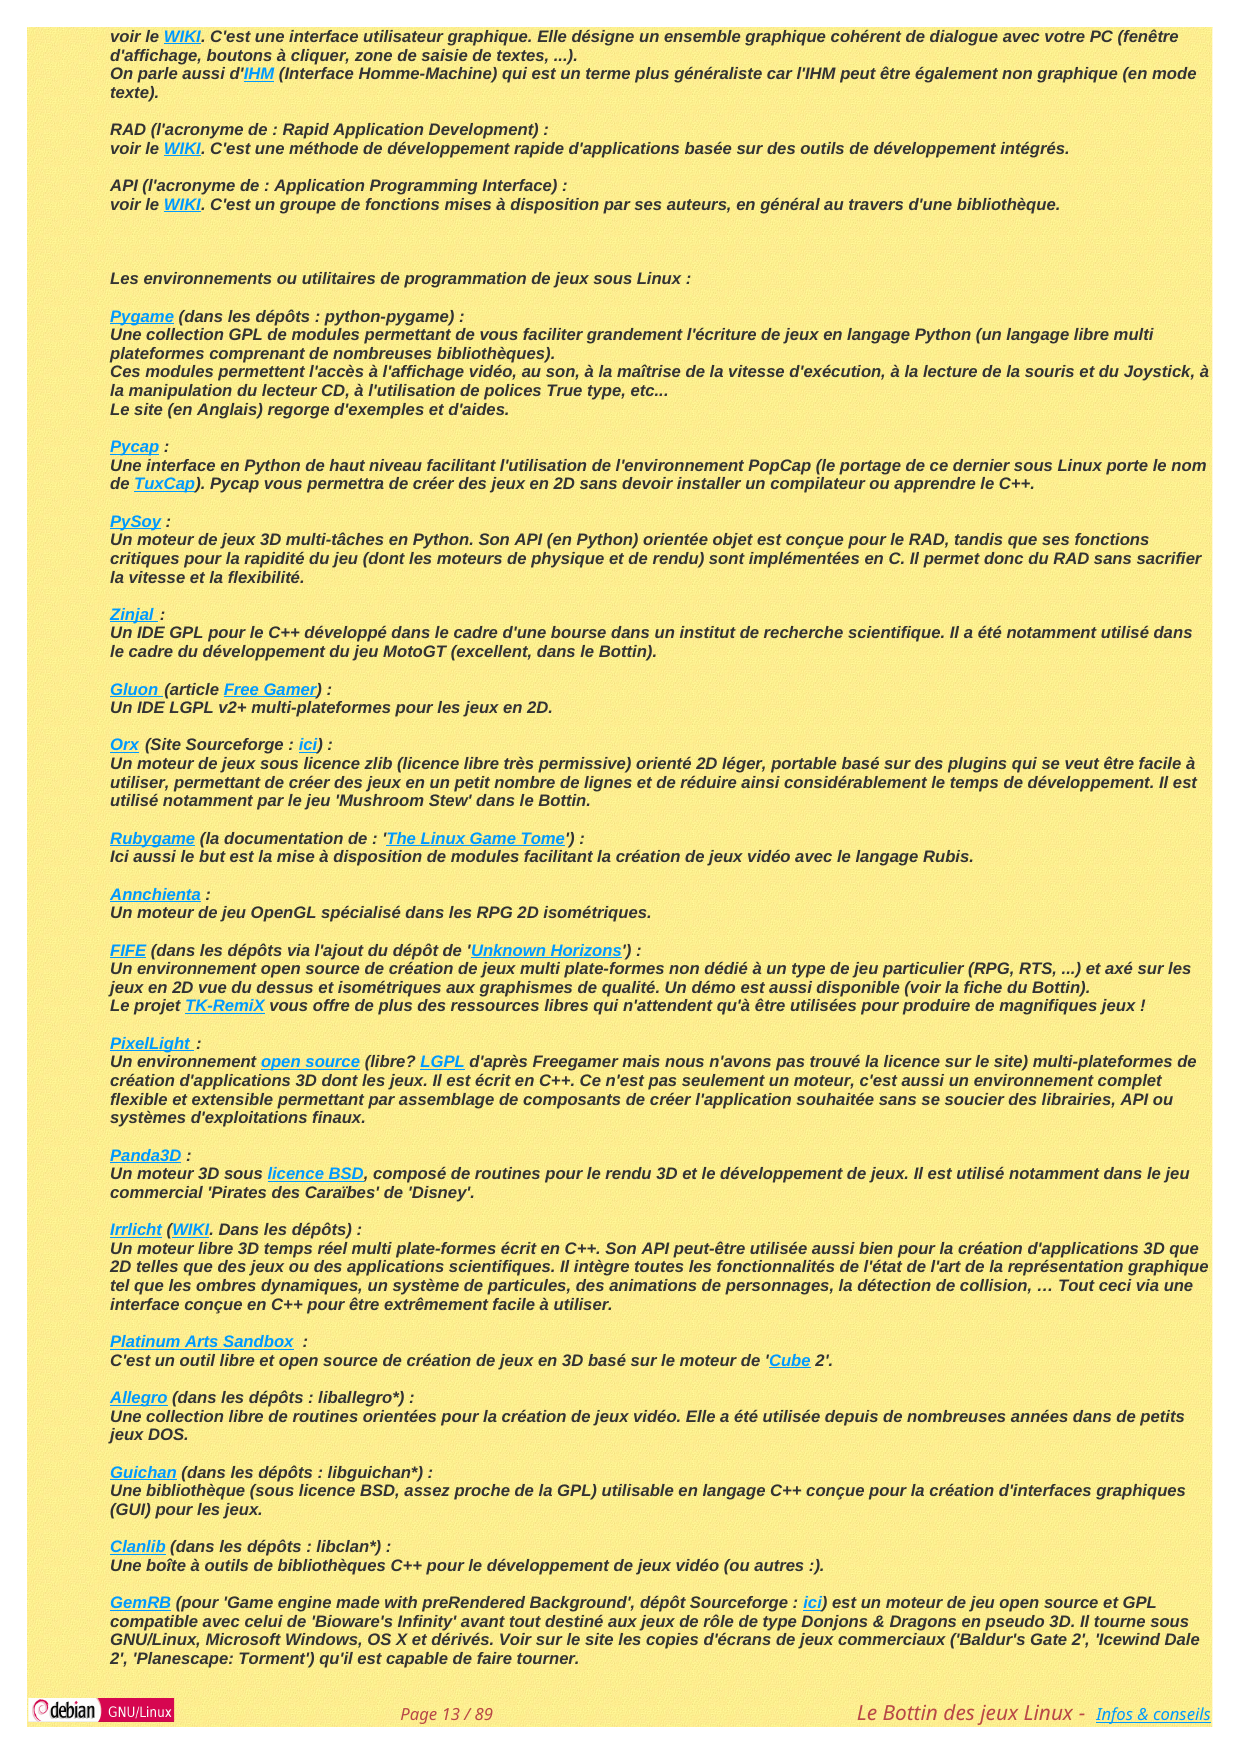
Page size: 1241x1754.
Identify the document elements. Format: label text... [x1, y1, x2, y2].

text voir le WIKI. C'est un groupe de fonctions mises à disposition par ses auteurs, en général au travers d'une bibliothèque. [110, 195, 1212, 214]
text Ces modules permettent l'accès à l'affichage vidéo, au son, à la maîtrise de la vitesse d'exécution, à la lecture de la souris et du Joystick, à la manipulation du lecteur CD, à l'utilisation de polices True type, etc... [110, 363, 1212, 400]
text Un moteur de jeu OpenGL spécialisé dans les RPG 2D isométriques. [110, 903, 1212, 922]
text Allegro (dans les dépôts : liballegro*) : [110, 1388, 1212, 1407]
text Une boîte à outils de bibliothèques C++ pour le développement de jeux vidéo (ou autres :). [110, 1556, 1212, 1575]
text Un moteur 3D sous licence BSD, composé de routines pour le rendu 3D et le développement de jeux. Il est utilisé notamment dans le jeu commercial 'Pirates des Caraïbes' de 'Disney'. [110, 1164, 1212, 1202]
text PixelLight : [110, 1034, 1212, 1053]
text GemRB (pour 'Game engine made with preRendered Background', dépôt Sourceforge : ici) est un moteur de jeu open source et GPL compatible avec celui de 'Bioware's Infinity' avant tout destiné aux jeux de rôle de type Donjons & Dragons en pseudo 3D. Il tourne sous GNU/Linux, Microsoft Windows, OS X et dérivés. Voir sur le site les copies d'écrans de jeux commerciaux ('Baldur's Gate 2', 'Icewind Dale 2', 'Planescape: Torment') qu'il est capable de faire tourner. [110, 1593, 1212, 1668]
text voir le WIKI. C'est une méthode de développement rapide d'applications basée sur des outils de développement intégrés. [110, 139, 1212, 158]
text Orx (Site Sourceforge : ici) : [110, 736, 1212, 754]
text FIFE (dans les dépôts via l'ajout du dépôt de 'Unknown Horizons') : [110, 941, 1212, 959]
text Panda3D : [110, 1146, 1212, 1164]
text Pycap : [110, 437, 1212, 456]
text RAD (l'acronyme de : Rapid Application Development) : [110, 120, 1212, 139]
text Un moteur de jeux sous licence zlib (licence libre très permissive) orienté 2D léger, portable basé sur des plugins qui se veut être facile à utiliser, permettant de créer des jeux en un petit nombre de lignes et de réduire ainsi considérablement le temps de développement. Il est utilisé notamment par le jeu 'Mushroom Stew' dans le Bottin. [110, 754, 1212, 810]
text Pygame (dans les dépôts : python-pygame) : [110, 307, 1212, 326]
text Une collection GPL de modules permettant de vous faciliter grandement l'écriture de jeux en langage Python (un langage libre multi plateformes comprenant de nombreuses bibliothèques). [110, 326, 1212, 363]
picture [27, 27, 1213, 1727]
text voir le WIKI. C'est une interface utilisateur graphique. Elle désigne un ensemble graphique cohérent de dialogue avec votre PC (fenêtre d'affichage, boutons à cliquer, zone de saisie de textes, ...). [110, 27, 1212, 64]
text Platinum Arts Sandbox : [110, 1332, 1212, 1351]
text Le projet TK-RemiX vous offre de plus des ressources libres qui n'attendent qu'à être utilisées pour produire de magnifiques jeux ! [110, 997, 1212, 1015]
text Un moteur de jeux 3D multi-tâches en Python. Son API (en Python) orientée objet est conçue pour le RAD, tandis que ses fonctions critiques pour la rapidité du jeu (dont les moteurs de physique et de rendu) sont implémentées en C. Il permet donc du RAD sans sacrifier la vitesse et la flexibilité. [110, 531, 1212, 587]
text Irrlicht (WIKI. Dans les dépôts) : [110, 1221, 1212, 1239]
text Les environnements ou utilitaires de programmation de jeux sous Linux : [110, 269, 1212, 288]
text On parle aussi d'IHM (Interface Homme-Machine) qui est un terme plus généraliste car l'IHM peut être également non graphique (en mode texte). [110, 64, 1212, 102]
text PySoy : [110, 512, 1212, 531]
text Zinjal : [110, 605, 1212, 624]
text Une collection libre de routines orientées pour la création de jeux vidéo. Elle a été utilisée depuis de nombreuses années dans de petits jeux DOS. [110, 1407, 1212, 1444]
text Un IDE LGPL v2+ multi-plateformes pour les jeux en 2D. [110, 698, 1212, 717]
text Guichan (dans les dépôts : libguichan*) : [110, 1463, 1212, 1482]
text Un environnement open source (libre? LGPL d'après Freegamer mais nous n'avons pas trouvé la licence sur le site) multi-plateformes de création d'applications 3D dont les jeux. Il est écrit en C++. Ce n'est pas seulement un moteur, c'est aussi un environnement complet flexible et extensible permettant par assemblage de composants de créer l'application souhaitée sans se soucier des librairies, API ou systèmes d'exploitations finaux. [110, 1053, 1212, 1127]
text Gluon (article Free Gamer) : [110, 680, 1212, 698]
text Ici aussi le but est la mise à disposition de modules facilitant la création de jeux vidéo avec le langage Rubis. [110, 848, 1212, 866]
text Une bibliothèque (sous licence BSD, assez proche de la GPL) utilisable en langage C++ conçue pour la création d'interfaces graphiques (GUI) pour les jeux. [110, 1482, 1212, 1519]
text Annchienta : [110, 885, 1212, 903]
text C'est un outil libre et open source de création de jeux en 3D basé sur le moteur de 'Cube 2'. [110, 1351, 1212, 1370]
text Une interface en Python de haut niveau facilitant l'utilisation de l'environnement PopCap (le portage de ce dernier sous Linux porte le nom de TuxCap). Pycap vous permettra de créer des jeux en 2D sans devoir installer un compilateur ou apprendre le C++. [110, 456, 1212, 493]
text API (l'acronyme de : Application Programming Interface) : [110, 176, 1212, 195]
text Rubygame (la documentation de : 'The Linux Game Tome') : [110, 829, 1212, 848]
text Un environnement open source de création de jeux multi plate-formes non dédié à un type de jeu particulier (RPG, RTS, ...) et axé sur les jeux en 2D vue du dessus et isométriques aux graphismes de qualité. Un démo est aussi disponible (voir la fiche du Bottin). [110, 959, 1212, 997]
text Un moteur libre 3D temps réel multi plate-formes écrit en C++. Son API peut-être utilisée aussi bien pour la création d'applications 3D que 2D telles que des jeux ou des applications scientifiques. Il intègre toutes les fonctionnalités de l'état de l'art de la représentation graphique tel que les ombres dynamiques, un système de particules, des animations de personnages, la détection de collision, … Tout ceci via une interface conçue en C++ pour être extrêmement facile à utiliser. [110, 1239, 1212, 1314]
text Un IDE GPL pour le C++ développé dans le cadre d'une bourse dans un institut de recherche scientifique. Il a été notamment utilisé dans le cadre du développement du jeu MotoGT (excellent, dans le Bottin). [110, 624, 1212, 661]
text Le site (en Anglais) regorge d'exemples et d'aides. [110, 400, 1212, 419]
text Clanlib (dans les dépôts : libclan*) : [110, 1537, 1212, 1556]
